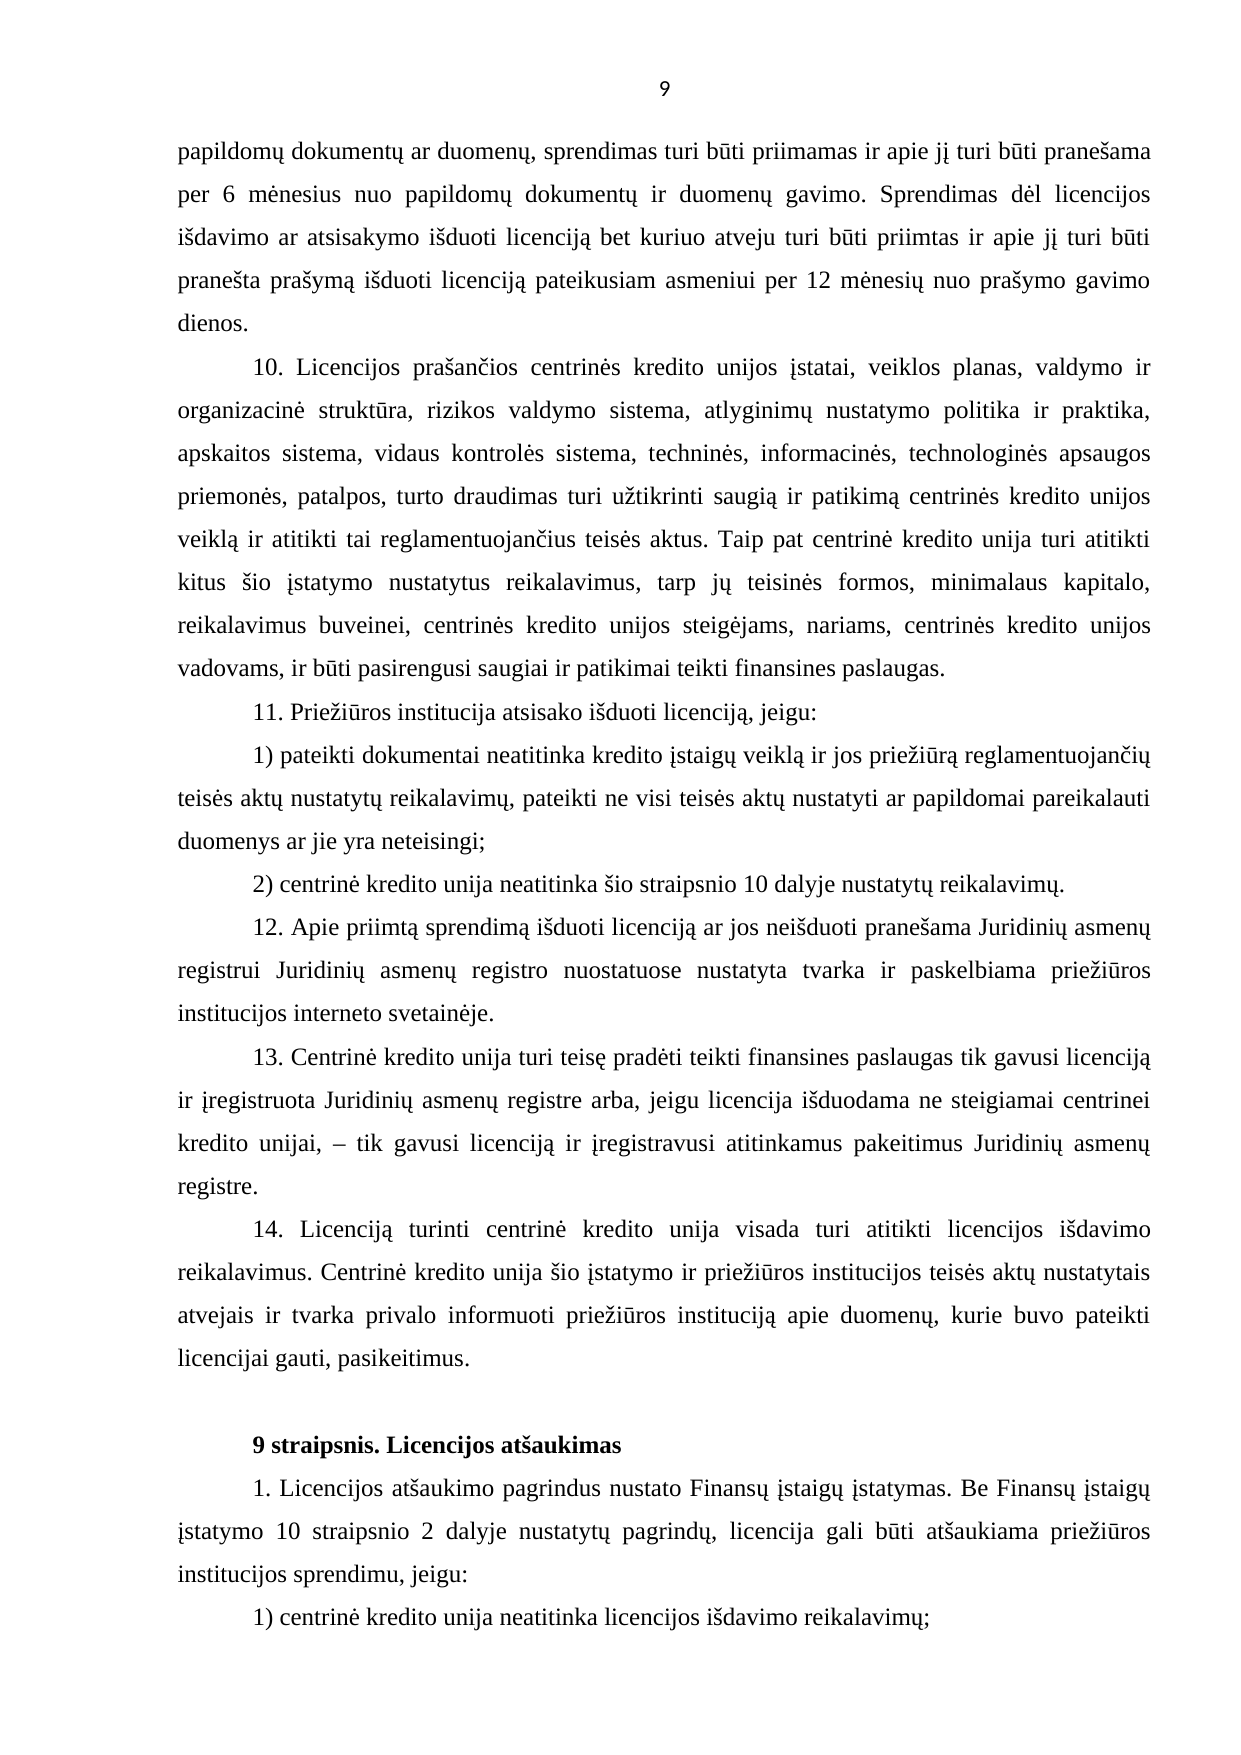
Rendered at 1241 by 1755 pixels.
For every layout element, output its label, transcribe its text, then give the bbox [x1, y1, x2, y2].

text 1) centrinė kredito unija neatitinka licencijos išdavimo reikalavimų; [177, 1602, 1152, 1631]
text papildomų dokumentų ar duomenų, sprendimas turi būti priimamas ir apie jį turi būti pranešama per 6 mėnesius nuo papildomų dokumentų ir duomenų gavimo. Sprendimas dėl licencijos išdavimo ar atsisakymo išduoti licenciją bet kuriuo atveju turi būti priimtas ir apie jį turi būti pranešta prašymą išduoti licenciją pateikusiam asmeniui per 12 mėnesių nuo prašymo gavimo dienos. [177, 136, 1152, 337]
text 2) centrinė kredito unija neatitinka šio straipsnio 10 dalyje nustatytų reikalavimų. [177, 869, 1152, 898]
text 12. Apie priimtą sprendimą išduoti licenciją ar jos neišduoti pranešama Juridinių asmenų registrui Juridinių asmenų registro nuostatuose nustatyta tvarka ir paskelbiama priežiūros institucijos interneto svetainėje. [177, 912, 1152, 1027]
text 10. Licencijos prašančios centrinės kredito unijos įstatai, veiklos planas, valdymo ir organizacinė struktūra, rizikos valdymo sistema, atlyginimų nustatymo politika ir praktika, apskaitos sistema, vidaus kontrolės sistema, techninės, informacinės, technologinės apsaugos priemonės, patalpos, turto draudimas turi užtikrinti saugią ir patikimą centrinės kredito unijos veiklą ir atitikti tai reglamentuojančius teisės aktus. Taip pat centrinė kredito unija turi atitikti kitus šio įstatymo nustatytus reikalavimus, tarp jų teisinės formos, minimalaus kapitalo, reikalavimus buveinei, centrinės kredito unijos steigėjams, nariams, centrinės kredito unijos vadovams, ir būti pasirengusi saugiai ir patikimai teikti finansines paslaugas. [177, 352, 1152, 682]
text 1. Licencijos atšaukimo pagrindus nustato Finansų įstaigų įstatymas. Be Finansų įstaigų įstatymo 10 straipsnio 2 dalyje nustatytų pagrindų, licencija gali būti atšaukiama priežiūros institucijos sprendimu, jeigu: [177, 1473, 1152, 1588]
text 11. Priežiūros institucija atsisako išduoti licenciją, jeigu: [177, 697, 1152, 725]
text 13. Centrinė kredito unija turi teisę pradėti teikti finansines paslaugas tik gavusi licenciją ir įregistruota Juridinių asmenų registre arba, jeigu licencija išduodama ne steigiamai centrinei kredito unijai, – tik gavusi licenciją ir įregistravusi atitinkamus pakeitimus Juridinių asmenų registre. [177, 1042, 1152, 1200]
text 14. Licenciją turinti centrinė kredito unija visada turi atitikti licencijos išdavimo reikalavimus. Centrinė kredito unija šio įstatymo ir priežiūros institucijos teisės aktų nustatytais atvejais ir tvarka privalo informuoti priežiūros instituciją apie duomenų, kurie buvo pateikti licencijai gauti, pasikeitimus. [177, 1214, 1152, 1372]
text 9 straipsnis. Licencijos atšaukimas [177, 1430, 1152, 1458]
text 1) pateikti dokumentai neatitinka kredito įstaigų veiklą ir jos priežiūrą reglamentuojančių teisės aktų nustatytų reikalavimų, pateikti ne visi teisės aktų nustatyti ar papildomai pareikalauti duomenys ar jie yra neteisingi; [177, 740, 1152, 855]
